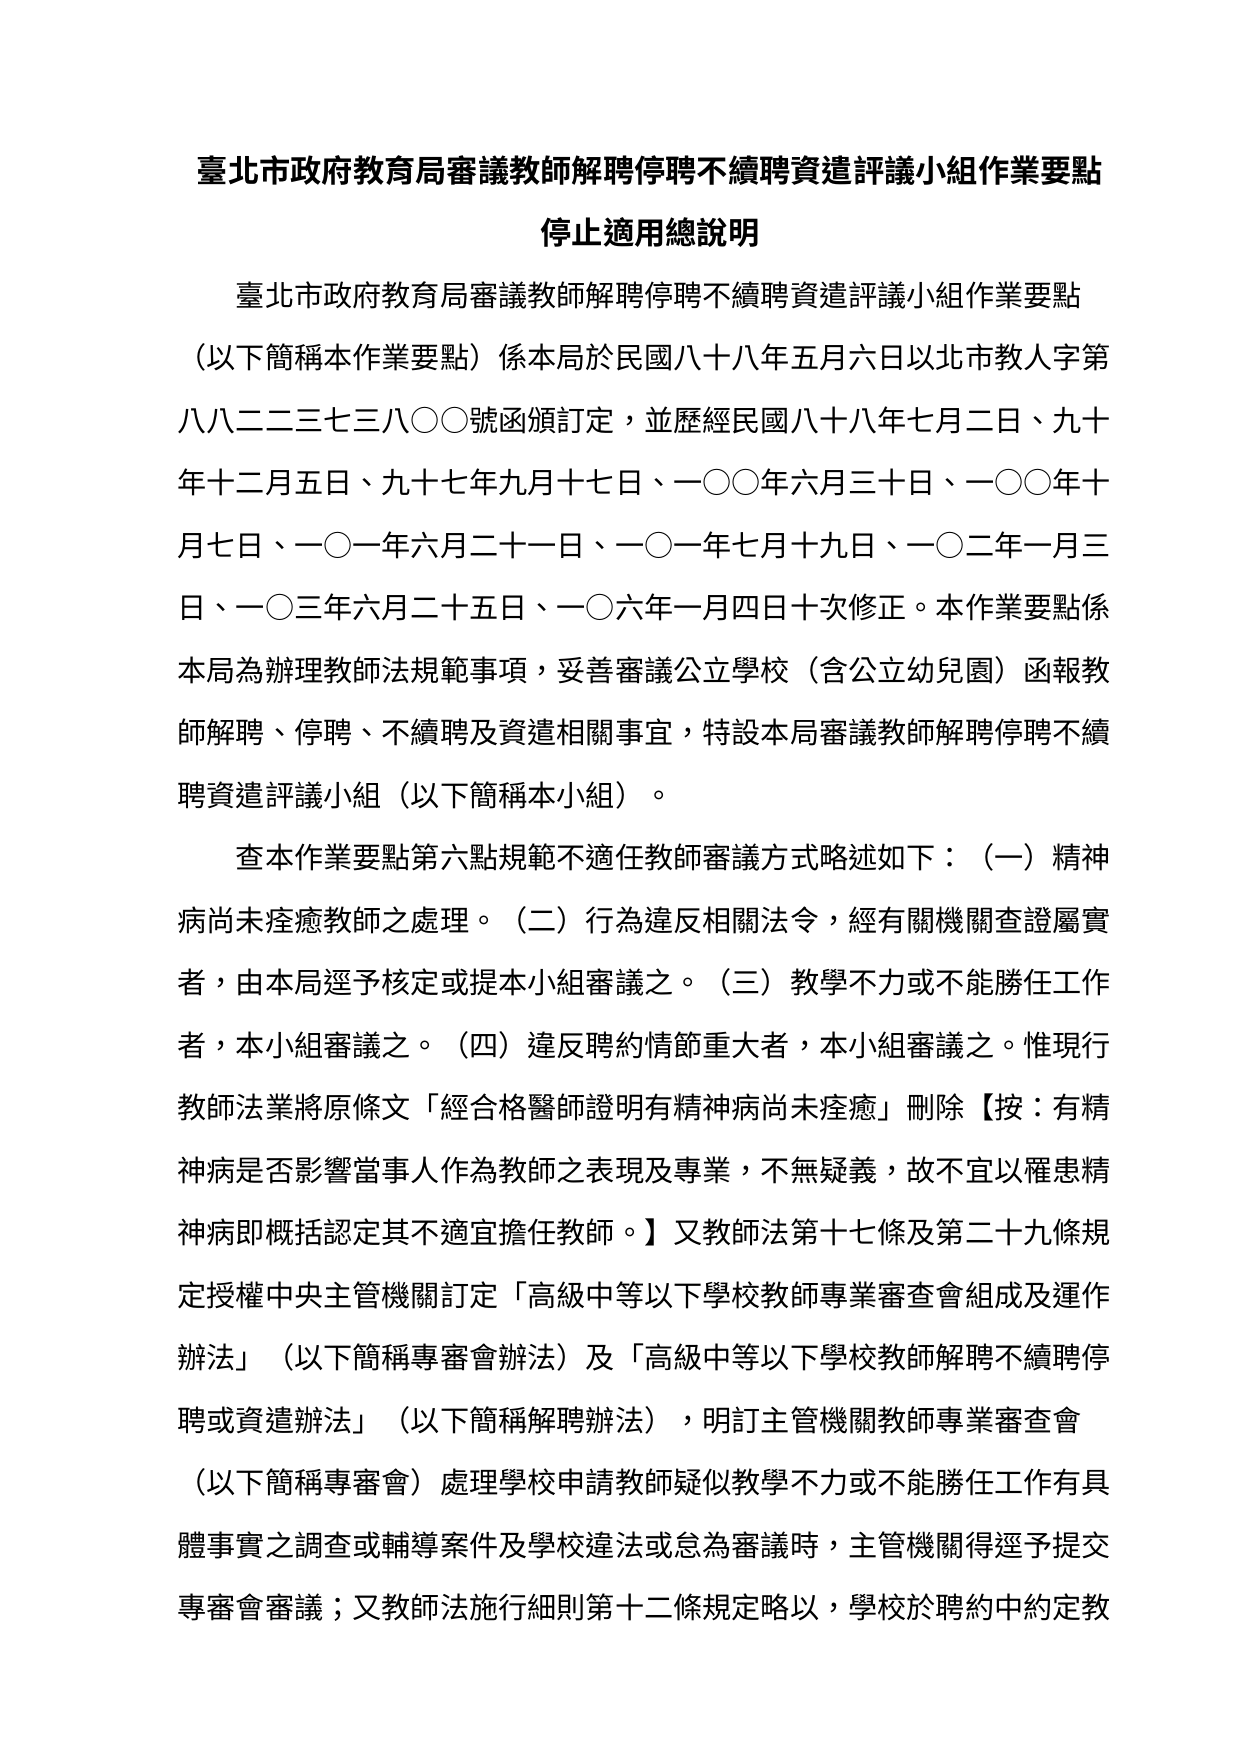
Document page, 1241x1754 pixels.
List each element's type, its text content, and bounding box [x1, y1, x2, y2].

text 查本作業要點第六點規範不適任教師審議方式略述如下：（一）精神病尚未痊癒教師之處理。（二）行為違反相關法令，經有關機關查證屬實者，由本局逕予核定或提本小組審議之。（三）教學不力或不能勝任工作者，本小組審議之。（四）違反聘約情節重大者，本小組審議之。惟現行教師法業將原條文「經合格醫師證明有精神病尚未痊癒」刪除【按：有精神病是否影響當事人作為教師之表現及專業，不無疑義，故不宜以罹患精神病即概括認定其不適宜擔任教師。】又教師法第十七條及第二十九條規定授權中央主管機關訂定「高級中等以下學校教師專業審查會組成及運作辦法」（以下簡稱專審會辦法）及「高級中等以下學校教師解聘不續聘停聘或資遣辦法」（以下簡稱解聘辦法），明訂主管機關教師專業審查會（以下簡稱專審會）處理學校申請教師疑似教學不力或不能勝任工作有具體事實之調查或輔導案件及學校違法或怠為審議時，主管機關得逕予提交專審會審議；又教師法施行細則第十二條規定略以，學校於聘約中約定教師有一定違反聘約行為，即得予以解聘或不續聘者，教評會仍應依教師法第十六條第一項第二款情節重大規定，就相關事實予以認定。復參考教育部一○七年五月九日臺教高通字第一○七○○四七六五七號函規定：「……學校函報個案到部時，應說明學校教評會就個案違反聘約相關事由判斷該違反聘約行為，業依『公益性』、『必要性』、『符合比例原則』、『符合正當法律程序』等原則審酌個案違反聘約『情節重大』之情形，俾利本部審核。」爰本局訂定之「臺北市公私立高級中等以下學校處理不適任教師程序檢核表」亦將個案違反聘約行為，依『公益性』、『必要性』、『符合比例原則』、『符合正當法律程序』等原則審酌個案違反聘約『情節重大』之情形予以具體說明並列入檢核項目，以利本局審核參考。 [177, 814, 1122, 1627]
text 臺北市政府教育局審議教師解聘停聘不續聘資遣評議小組作業要點 [177, 127, 1122, 189]
text 臺北市政府教育局審議教師解聘停聘不續聘資遣評議小組作業要點（以下簡稱本作業要點）係本局於民國八十八年五月六日以北市教人字第八八二二三七三八○○號函頒訂定，並歷經民國八十八年七月二日、九十年十二月五日、九十七年九月十七日、一○○年六月三十日、一○○年十月七日、一○一年六月二十一日、一○一年七月十九日、一○二年一月三日、一○三年六月二十五日、一○六年一月四日十次修正。本作業要點係本局為辦理教師法規範事項，妥善審議公立學校（含公立幼兒園）函報教師解聘、停聘、不續聘及資遣相關事宜，特設本局審議教師解聘停聘不續聘資遣評議小組（以下簡稱本小組）。 [177, 252, 1122, 814]
text 停止適用總說明 [177, 189, 1122, 252]
